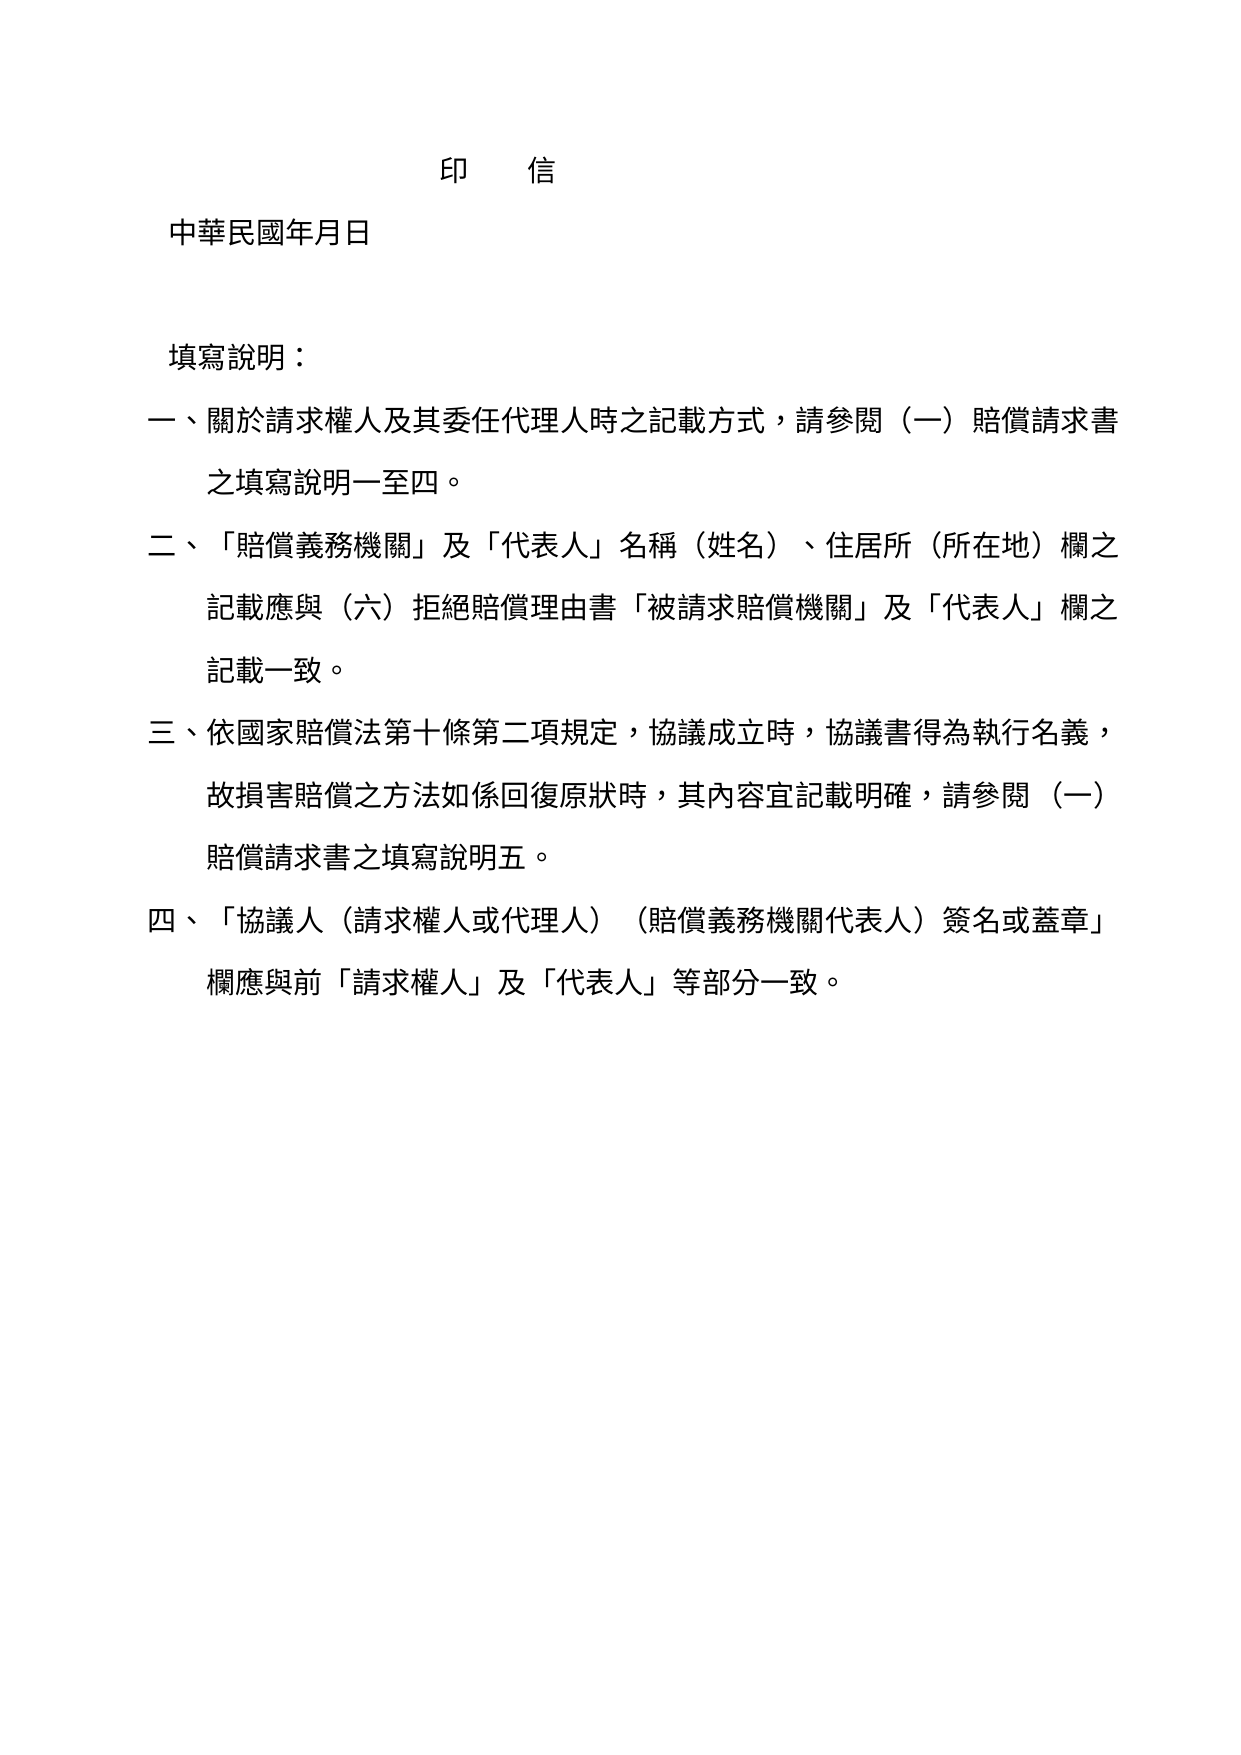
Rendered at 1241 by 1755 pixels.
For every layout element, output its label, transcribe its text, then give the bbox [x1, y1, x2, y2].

text 一、關於請求權人及其委任代理人時之記載方式，請參閱（一）賠償請求書之填寫說明一至四。 [148, 377, 1122, 502]
text 填寫說明： [168, 314, 1122, 377]
text 印 信 [439, 127, 1122, 189]
text 四、「協議人（請求權人或代理人）（賠償義務機關代表人）簽名或蓋章」欄應與前「請求權人」及「代表人」等部分一致。 [148, 877, 1122, 1002]
text 中華民國年月日 [168, 189, 1122, 252]
text 二、「賠償義務機關」及「代表人」名稱（姓名）、住居所（所在地）欄之記載應與（六）拒絕賠償理由書「被請求賠償機關」及「代表人」欄之記載一致。 [148, 502, 1122, 689]
text 三、依國家賠償法第十條第二項規定，協議成立時，協議書得為執行名義，故損害賠償之方法如係回復原狀時，其內容宜記載明確，請參閱（一）賠償請求書之填寫說明五。 [148, 689, 1122, 877]
